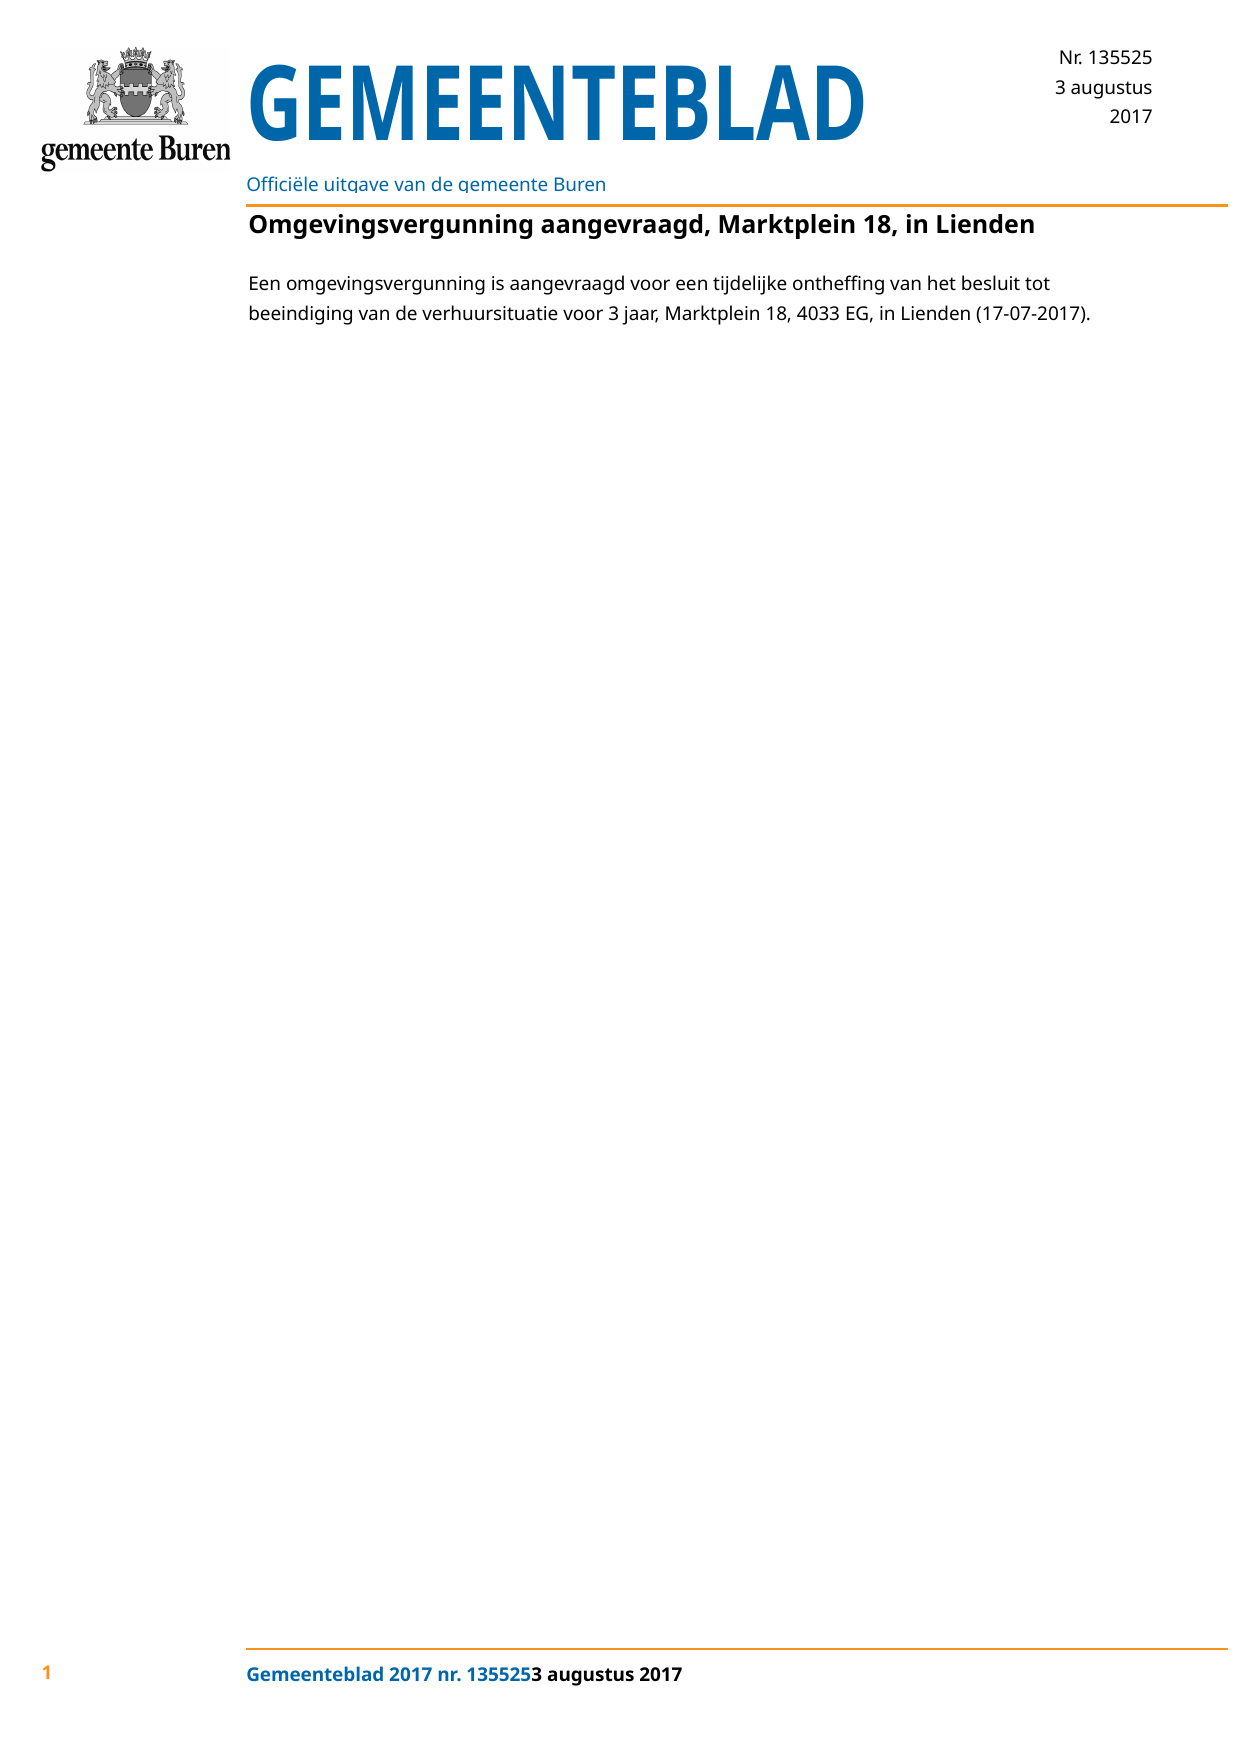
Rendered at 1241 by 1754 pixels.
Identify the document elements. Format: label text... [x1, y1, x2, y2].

text Omgevingsvergunning aangevraagd, Marktplein 18, in Lienden [248, 207, 1152, 241]
text Een omgevingsvergunning is aangevraagd voor een tijdelijke ontheffing van het besluit tot beeindiging van de verhuursituatie voor 3 jaar, Marktplein 18, 4033 EG, in Lienden (17-07-2017). [248, 270, 1152, 326]
picture [41, 47, 231, 172]
